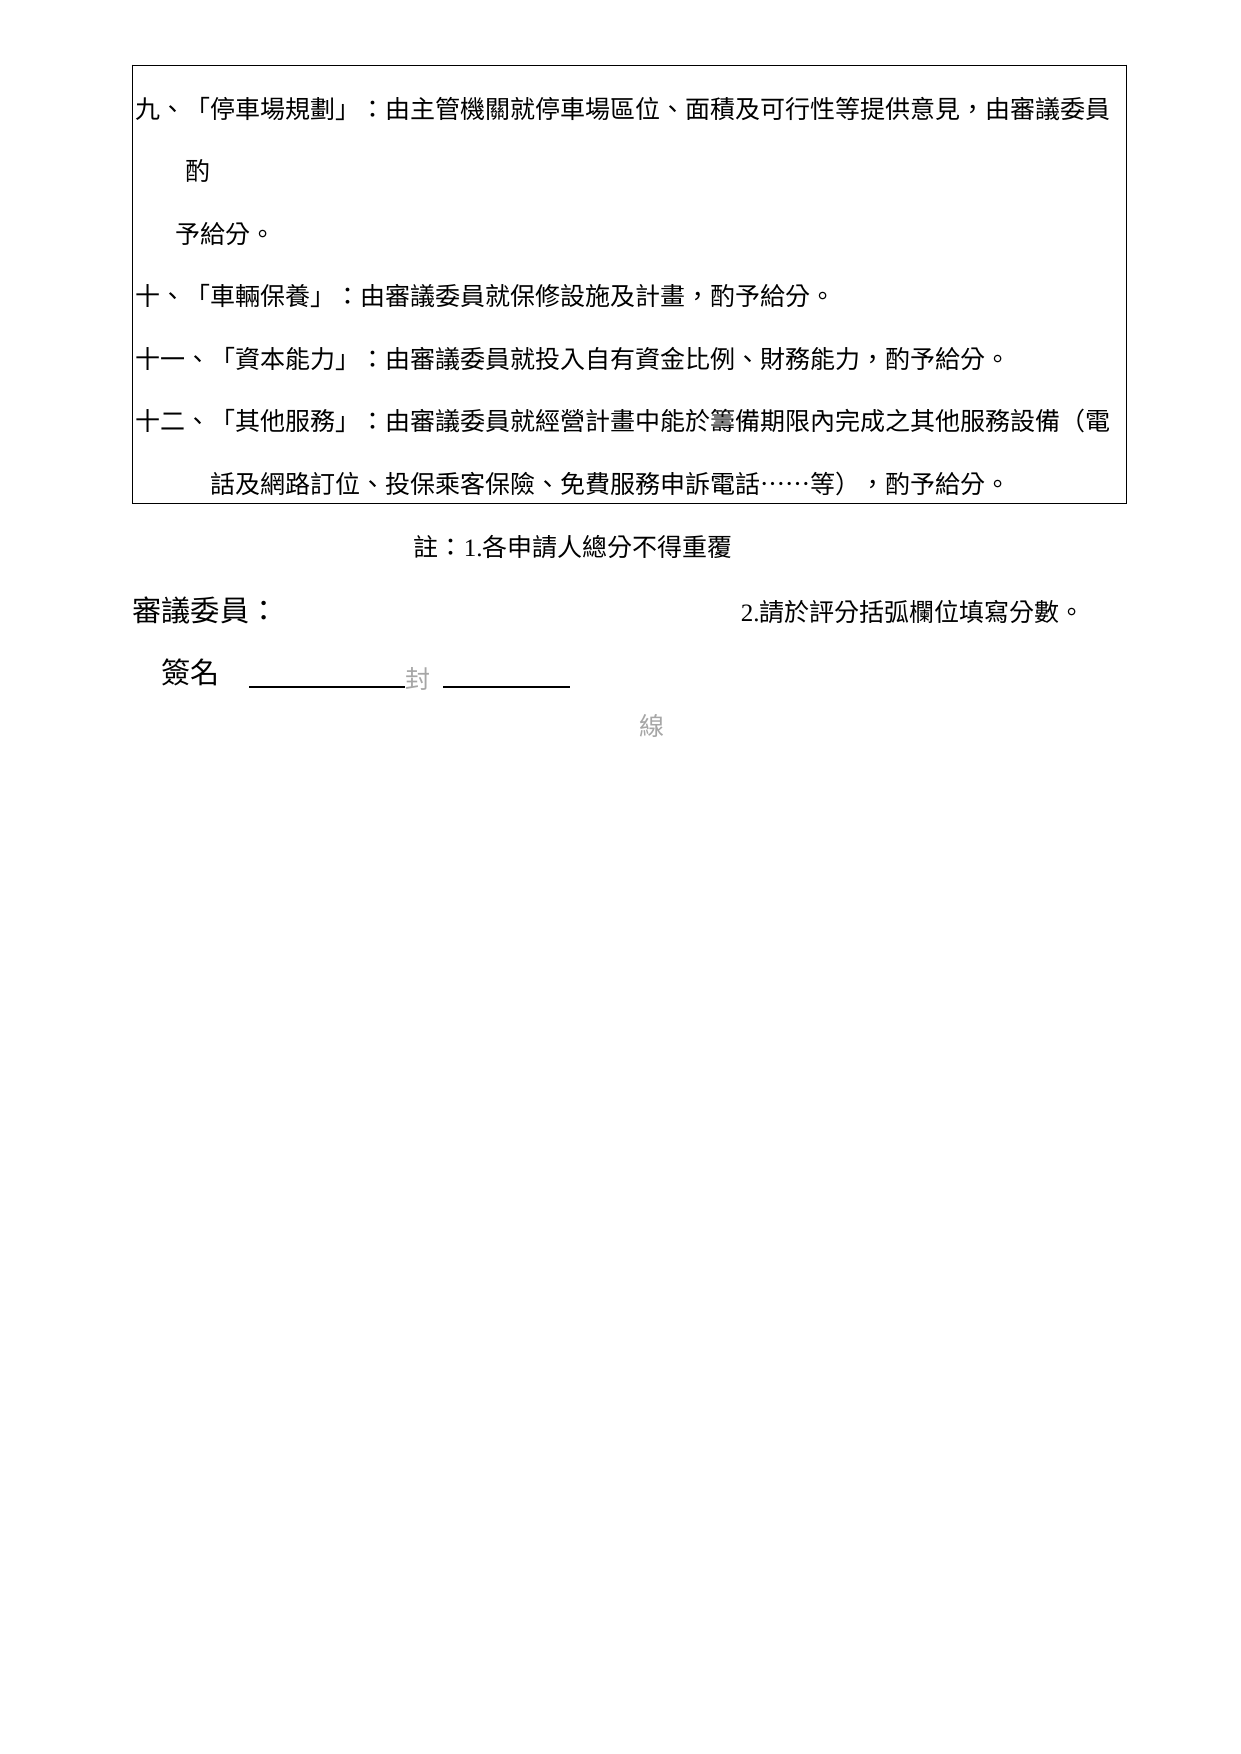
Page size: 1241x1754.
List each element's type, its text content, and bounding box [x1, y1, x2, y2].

text 註：1.各申請人總分不得重覆 [132, 504, 1125, 567]
text 線 [639, 706, 677, 742]
text 審議委員： 2.請於評分括弧欄位填寫分數。 [132, 567, 1125, 629]
table_cell 九、「停車場規劃」：由主管機關就停車場區位、面積及可行性等提供意見，由審議委員酌 予給分。 十、「車輛保養」：由審議委員就保修設施及計畫，酌予給分。 十一、「資本能力」：由審議委員就投入自有資金比例、財務能力，酌予給分。 十二、「其他服務」：由審議委員就經營計畫中能於籌備期限內完成之其他服務設備（電話及網路訂位、投保乘客保險、免費服務申訴電話……等），酌予給分。 [133, 66, 1126, 503]
text 封 [405, 659, 443, 696]
text 簽名 [132, 629, 1125, 692]
